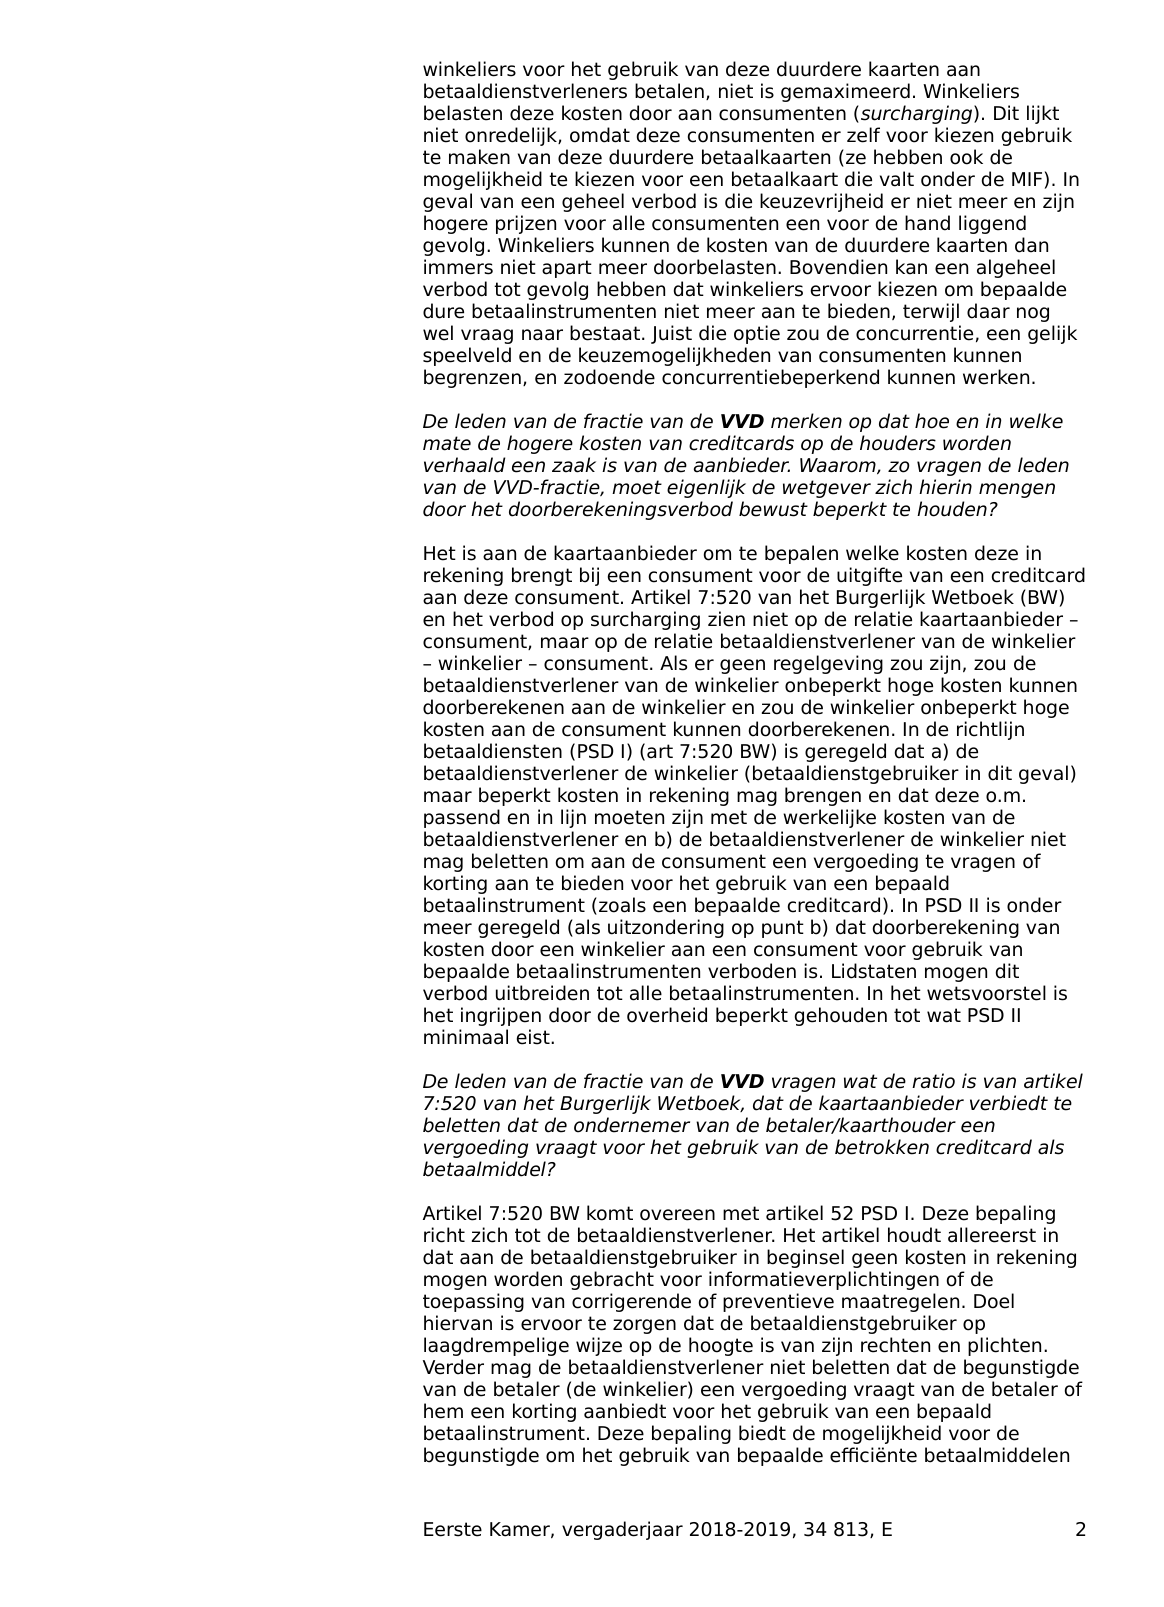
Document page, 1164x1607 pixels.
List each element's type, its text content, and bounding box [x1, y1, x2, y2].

text Artikel 7:520 BW komt overeen met artikel 52 PSD I. Deze bepaling richt zich tot de betaaldienstverlener. Het artikel houdt allereerst in dat aan de betaaldienstgebruiker in beginsel geen kosten in rekening mogen worden gebracht voor informatieverplichtingen of de toepassing van corrigerende of preventieve maatregelen. Doel hiervan is ervoor te zorgen dat de betaaldienstgebruiker op laagdrempelige wijze op de hoogte is van zijn rechten en plichten. Verder mag de betaaldienstverlener niet beletten dat de begunstigde van de betaler (de winkelier) een vergoeding vraagt van de betaler of hem een korting aanbiedt voor het gebruik van een bepaald betaalinstrument. Deze bepaling biedt de mogelijkheid voor de begunstigde om het gebruik van bepaalde efficiënte betaalmiddelen [422, 1203, 1087, 1467]
text Het is aan de kaartaanbieder om te bepalen welke kosten deze in rekening brengt bij een consument voor de uitgifte van een creditcard aan deze consument. Artikel 7:520 van het Burgerlijk Wetboek (BW) en het verbod op surcharging zien niet op de relatie kaartaanbieder – consument, maar op de relatie betaaldienstverlener van de winkelier – winkelier – consument. Als er geen regelgeving zou zijn, zou de betaaldienstverlener van de winkelier onbeperkt hoge kosten kunnen doorberekenen aan de winkelier en zou de winkelier onbeperkt hoge kosten aan de consument kunnen doorberekenen. In de richtlijn betaaldiensten (PSD I) (art 7:520 BW) is geregeld dat a) de betaaldienstverlener de winkelier (betaaldienstgebruiker in dit geval) maar beperkt kosten in rekening mag brengen en dat deze o.m. passend en in lijn moeten zijn met de werkelijke kosten van de betaaldienstverlener en b) de betaaldienstverlener de winkelier niet mag beletten om aan de consument een vergoeding te vragen of korting aan te bieden voor het gebruik van een bepaald betaalinstrument (zoals een bepaalde creditcard). In PSD II is onder meer geregeld (als uitzondering op punt b) dat doorberekening van kosten door een winkelier aan een consument voor gebruik van bepaalde betaalinstrumenten verboden is. Lidstaten mogen dit verbod uitbreiden tot alle betaalinstrumenten. In het wetsvoorstel is het ingrijpen door de overheid beperkt gehouden tot wat PSD II minimaal eist. [422, 543, 1087, 1048]
text De leden van de fractie van de VVD merken op dat hoe en in welke mate de hogere kosten van creditcards op de houders worden verhaald een zaak is van de aanbieder. Waarom, zo vragen de leden van de VVD-fractie, moet eigenlijk de wetgever zich hierin mengen door het doorberekeningsverbod bewust beperkt te houden? [422, 411, 1087, 521]
text De leden van de fractie van de VVD vragen wat de ratio is van artikel 7:520 van het Burgerlijk Wetboek, dat de kaartaanbieder verbiedt te beletten dat de ondernemer van de betaler/kaarthouder een vergoeding vraagt voor het gebruik van de betrokken creditcard als betaalmiddel? [422, 1071, 1087, 1181]
text winkeliers voor het gebruik van deze duurdere kaarten aan betaaldienstverleners betalen, niet is gemaximeerd. Winkeliers belasten deze kosten door aan consumenten (surcharging). Dit lijkt niet onredelijk, omdat deze consumenten er zelf voor kiezen gebruik te maken van deze duurdere betaalkaarten (ze hebben ook de mogelijkheid te kiezen voor een betaalkaart die valt onder de MIF). In geval van een geheel verbod is die keuzevrijheid er niet meer en zijn hogere prijzen voor alle consumenten een voor de hand liggend gevolg. Winkeliers kunnen de kosten van de duurdere kaarten dan immers niet apart meer doorbelasten. Bovendien kan een algeheel verbod tot gevolg hebben dat winkeliers ervoor kiezen om bepaalde dure betaalinstrumenten niet meer aan te bieden, terwijl daar nog wel vraag naar bestaat. Juist die optie zou de concurrentie, een gelijk speelveld en de keuzemogelijkheden van consumenten kunnen begrenzen, en zodoende concurrentiebeperkend kunnen werken. [422, 59, 1087, 389]
